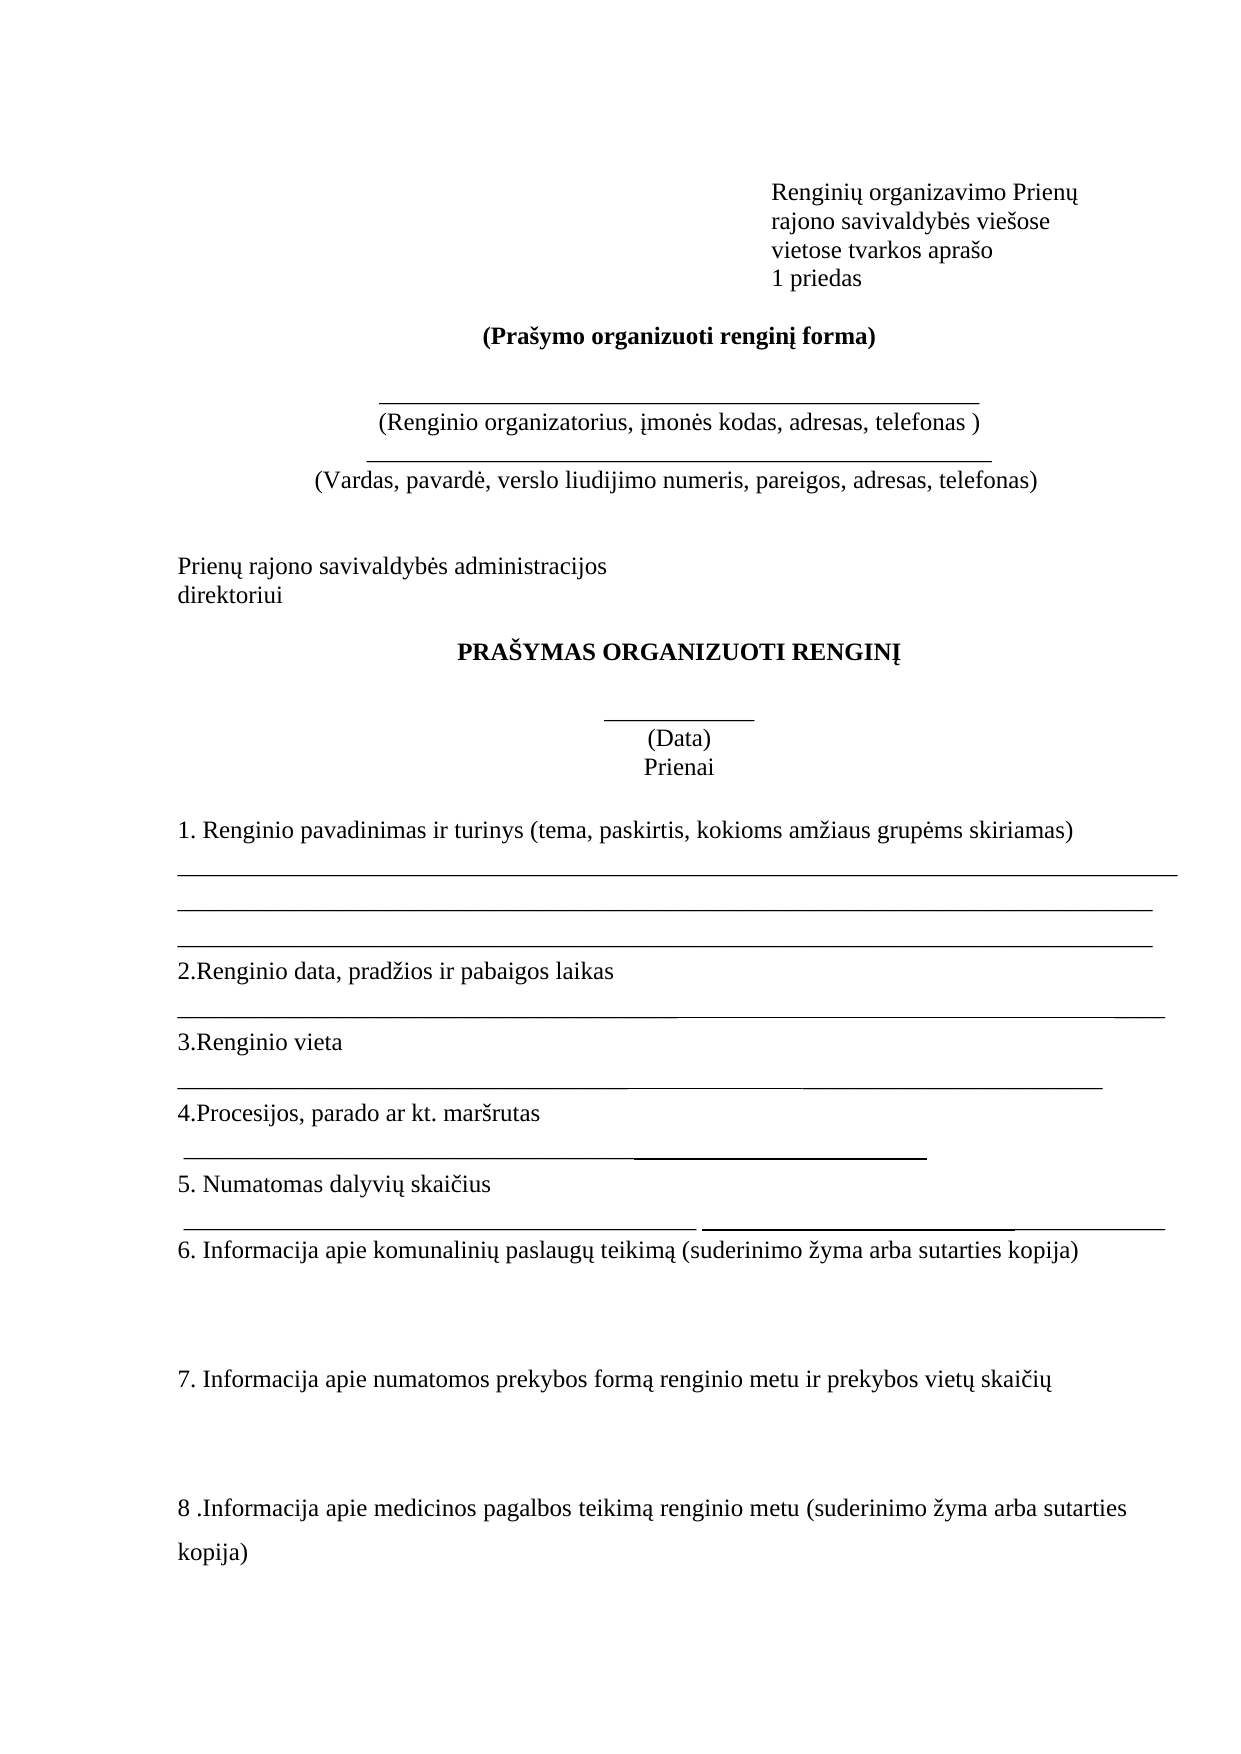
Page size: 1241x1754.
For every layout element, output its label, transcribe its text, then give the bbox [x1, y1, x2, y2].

text __________________________________________________ [177, 436, 1181, 465]
text 2.Renginio data, pradžios ir pabaigos laikas [177, 951, 1181, 987]
text (Data) [177, 723, 1181, 752]
text _________________________________________ ____________ [177, 1199, 1181, 1235]
text 3.Renginio vieta [177, 1022, 1181, 1058]
text Prienai [177, 752, 1181, 781]
text (Vardas, pavardė, verslo liudijimo numeris, pareigos, adresas, telefonas) [177, 465, 1181, 493]
text ____________ [177, 695, 1181, 723]
text 1. Renginio pavadinimas ir turinys (tema, paskirtis, kokioms amžiaus grupėms skiriamas) [177, 810, 1181, 845]
text (Renginio organizatorius, įmonės kodas, adresas, telefonas ) [177, 407, 1181, 436]
text ________________________________________ ____ [177, 987, 1181, 1022]
text 7. Informacija apie numatomos prekybos formą renginio metu ir prekybos vietų skaičių [177, 1364, 1181, 1393]
text 1 priedas [771, 263, 1181, 292]
text 5. Numatomas dalyvių skaičius [177, 1164, 1181, 1199]
text ______________________________________________________________________________________________________________________________________________________________ [177, 845, 1181, 916]
text ____________________________________ ________________________ [177, 1058, 1181, 1093]
text (Prašymo organizuoti renginį forma) [177, 321, 1181, 350]
text ________________________________________________ [177, 378, 1181, 407]
text rajono savivaldybės viešose [771, 206, 1181, 235]
text ______________________________________________________________________________ [177, 916, 1181, 951]
text vietose tvarkos aprašo [771, 235, 1181, 263]
text 6. Informacija apie komunalinių paslaugų teikimą (suderinimo žyma arba sutarties kopija) [177, 1235, 1181, 1263]
text ____________________________________ [177, 1128, 1181, 1164]
text Prienų rajono savivaldybės administracijos [177, 551, 1181, 580]
text 4.Procesijos, parado ar kt. maršrutas [177, 1093, 1181, 1128]
text 8 .Informacija apie medicinos pagalbos teikimą renginio metu (suderinimo žyma arba sutarties kopija) [177, 1493, 1128, 1565]
text direktoriui [177, 580, 1181, 608]
text Renginių organizavimo Prienų [771, 177, 1181, 206]
text PRAŠYMAS ORGANIZUOTI RENGINĮ [177, 637, 1181, 666]
